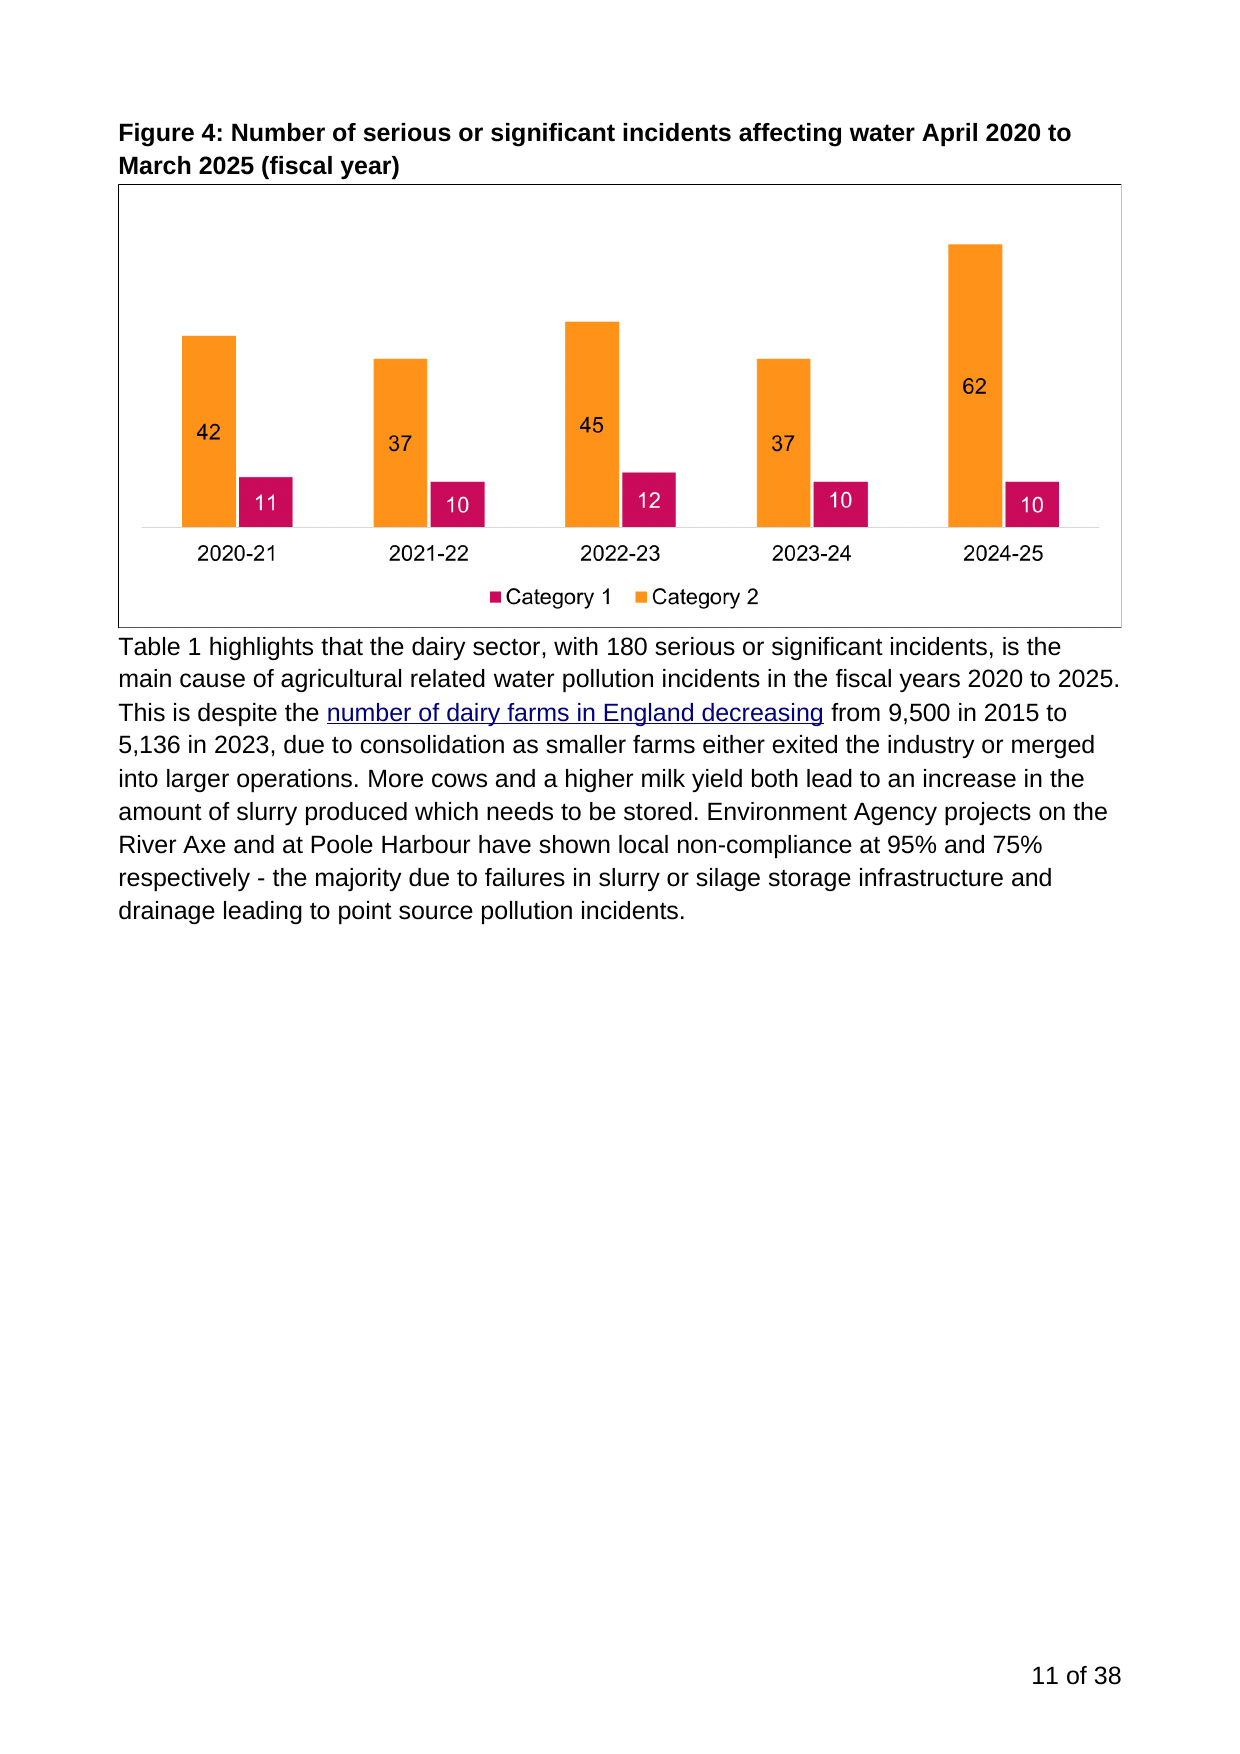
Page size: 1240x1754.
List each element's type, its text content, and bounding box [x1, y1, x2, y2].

subtitle Figure 4: Number of serious or significant incidents affecting water April 2020 to March 2025 (fiscal year) [118, 118, 1121, 180]
text Table 1 highlights that the dairy sector, with 180 serious or significant incidents, is the main cause of agricultural related water pollution incidents in the fiscal years 2020 to 2025. This is despite the number of dairy farms in England decreasing from 9,500 in 2015 to 5,136 in 2023, due to consolidation as smaller farms either exited the industry or merged into larger operations. More cows and a higher milk yield both lead to an increase in the amount of slurry produced which needs to be stored. Environment Agency projects on the River Axe and at Poole Harbour have shown local non-compliance at 95% and 75% respectively - the majority due to failures in slurry or silage storage infrastructure and drainage leading to point source pollution incidents. [118, 631, 1121, 924]
